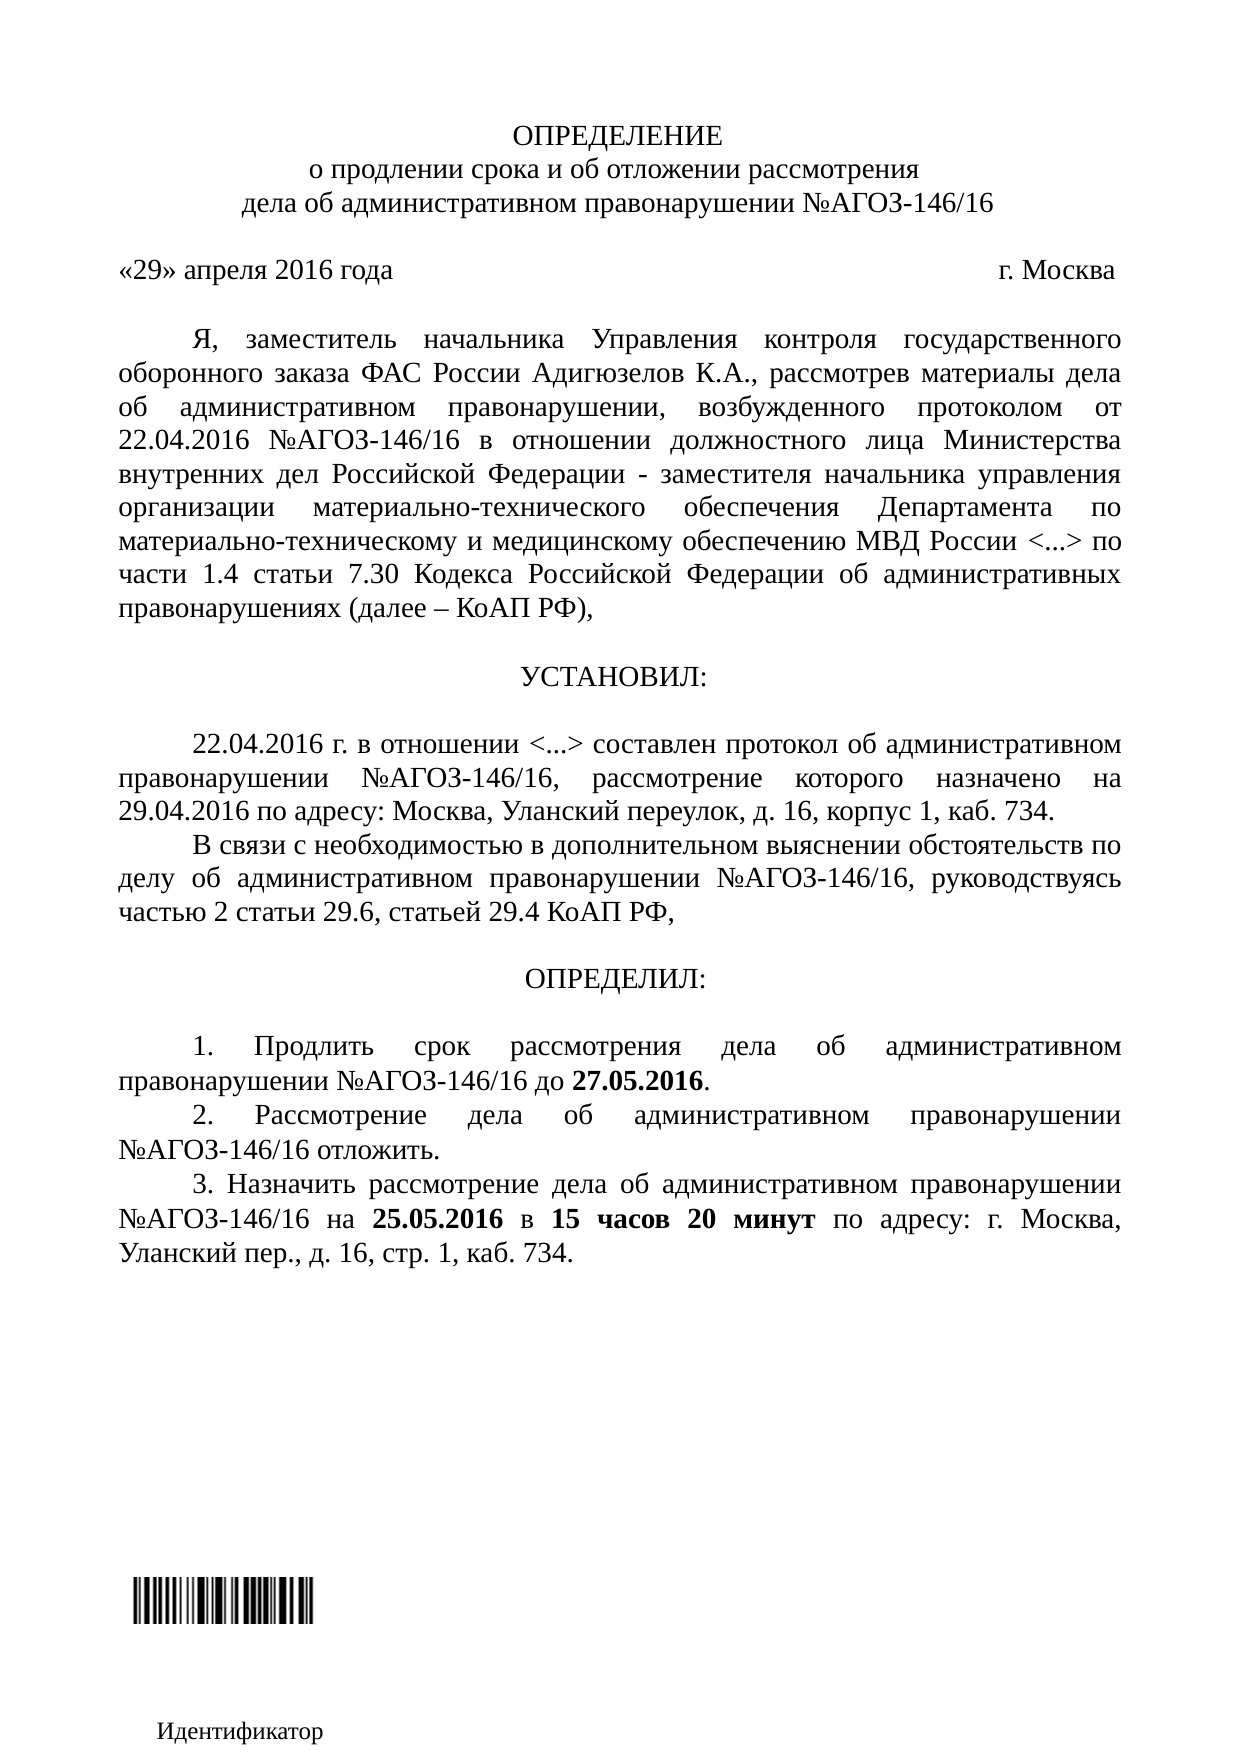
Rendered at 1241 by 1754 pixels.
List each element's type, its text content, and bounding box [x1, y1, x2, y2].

text 22.04.2016 г. в отношении <...> составлен протокол об административном правонарушении №АГОЗ-146/16, рассмотрение которого назначено на 29.04.2016 по адресу: Москва, Уланский переулок, д. 16, корпус 1, каб. 734. [118, 726, 1122, 827]
text 1. Продлить срок рассмотрения дела об административном правонарушении №АГОЗ-146/16 до 27.05.2016. [118, 1028, 1122, 1096]
picture [118, 1577, 331, 1624]
text 2. Рассмотрение дела об административном правонарушении №АГОЗ-146/16 отложить. [118, 1097, 1122, 1165]
text 3. Назначить рассмотрение дела об административном правонарушении №АГОЗ-146/16 на 25.05.2016 в 15 часов 20 минут по адресу: г. Москва, Уланский пер., д. 16, стр. 1, каб. 734. [118, 1166, 1122, 1269]
text о продлении срока и об отложении рассмотрения [118, 152, 1117, 185]
text «29» апреля 2016 года г. Москва [118, 252, 1122, 286]
text ОПРЕДЕЛЕНИЕ [118, 118, 1117, 152]
text В связи с необходимостью в дополнительном выяснении обстоятельств по делу об административном правонарушении №АГОЗ-146/16, руководствуясь частью 2 статьи 29.6, статьей 29.4 КоАП РФ, [118, 827, 1122, 928]
text дела об административном правонарушении №АГОЗ-146/16 [118, 185, 1117, 219]
text ОПРЕДЕЛИЛ: [118, 961, 1121, 995]
text УСТАНОВИЛ: [270, 659, 964, 693]
text Я, заместитель начальника Управления контроля государственного оборонного заказа ФАС России Адигюзелов К.А., рассмотрев материалы дела об административном правонарушении, возбужденного протоколом от 22.04.2016 №АГОЗ-146/16 в отношении должностного лица Министерства внутренних дел Российской Федерации - заместителя начальника управления организации материально-технического обеспечения Департамента по материально-техническому и медицинскому обеспечению МВД России <...> по части 1.4 статьи 7.30 Кодекса Российской Федерации об административных правонарушениях (далее – КоАП РФ), [118, 322, 1122, 623]
